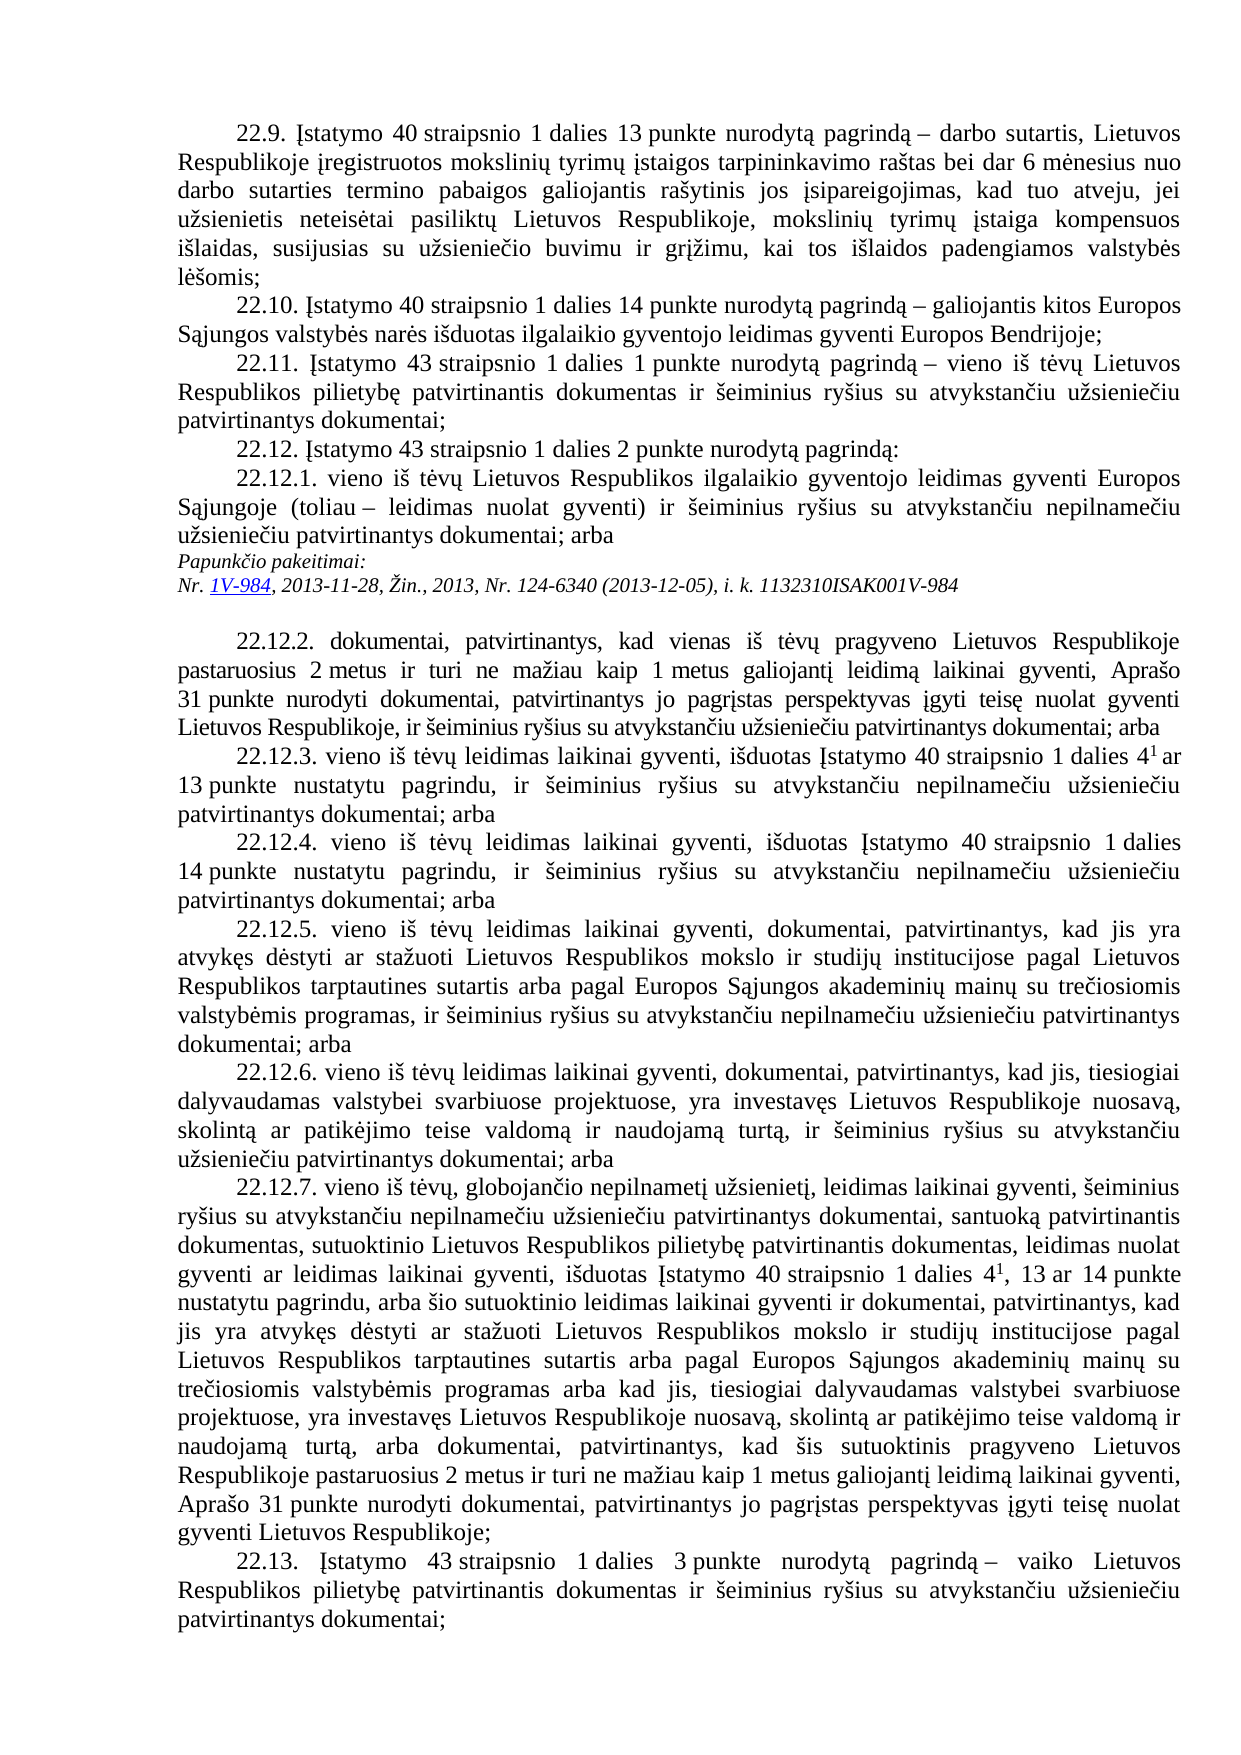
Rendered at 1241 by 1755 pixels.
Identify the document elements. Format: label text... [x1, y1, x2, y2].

text 22.12.7. vieno iš tėvų, globojančio nepilnametį užsienietį, leidimas laikinai gyventi, šeiminius ryšius su atvykstančiu nepilnamečiu užsieniečiu patvirtinantys dokumentai, santuoką patvirtinantis dokumentas, sutuoktinio Lietuvos Respublikos pilietybę patvirtinantis dokumentas, leidimas nuolat gyventi ar leidimas laikinai gyventi, išduotas Įstatymo 40 straipsnio 1 dalies 41, 13 ar 14 punkte nustatytu pagrindu, arba šio sutuoktinio leidimas laikinai gyventi ir dokumentai, patvirtinantys, kad jis yra atvykęs dėstyti ar stažuoti Lietuvos Respublikos mokslo ir studijų institucijose pagal Lietuvos Respublikos tarptautines sutartis arba pagal Europos Sąjungos akademinių mainų su trečiosiomis valstybėmis programas arba kad jis, tiesiogiai dalyvaudamas valstybei svarbiuose projektuose, yra investavęs Lietuvos Respublikoje nuosavą, skolintą ar patikėjimo teise valdomą ir naudojamą turtą, arba dokumentai, patvirtinantys, kad šis sutuoktinis pragyveno Lietuvos Respublikoje pastaruosius 2 metus ir turi ne mažiau kaip 1 metus galiojantį leidimą laikinai gyventi, Aprašo 31 punkte nurodyti dokumentai, patvirtinantys jo pagrįstas perspektyvas įgyti teisę nuolat gyventi Lietuvos Respublikoje; [177, 1172, 1181, 1546]
text 22.12.4. vieno iš tėvų leidimas laikinai gyventi, išduotas Įstatymo 40 straipsnio 1 dalies 14 punkte nustatytu pagrindu, ir šeiminius ryšius su atvykstančiu nepilnamečiu užsieniečiu patvirtinantys dokumentai; arba [177, 827, 1181, 914]
text 22.12. Įstatymo 43 straipsnio 1 dalies 2 punkte nurodytą pagrindą: [177, 434, 1181, 463]
text Nr. 1V-984, 2013-11-28, Žin., 2013, Nr. 124-6340 (2013-12-05), i. k. 1132310ISAK001V-984 [177, 573, 1181, 597]
text 22.9. Įstatymo 40 straipsnio 1 dalies 13 punkte nurodytą pagrindą – darbo sutartis, Lietuvos Respublikoje įregistruotos mokslinių tyrimų įstaigos tarpininkavimo raštas bei dar 6 mėnesius nuo darbo sutarties termino pabaigos galiojantis rašytinis jos įsipareigojimas, kad tuo atveju, jei užsienietis neteisėtai pasiliktų Lietuvos Respublikoje, mokslinių tyrimų įstaiga kompensuos išlaidas, susijusias su užsieniečio buvimu ir grįžimu, kai tos išlaidos padengiamos valstybės lėšomis; [177, 118, 1181, 291]
text 22.12.1. vieno iš tėvų Lietuvos Respublikos ilgalaikio gyventojo leidimas gyventi Europos Sąjungoje (toliau – leidimas nuolat gyventi) ir šeiminius ryšius su atvykstančiu nepilnamečiu užsieniečiu patvirtinantys dokumentai; arba [177, 463, 1181, 549]
text 22.13. Įstatymo 43 straipsnio 1 dalies 3 punkte nurodytą pagrindą – vaiko Lietuvos Respublikos pilietybę patvirtinantis dokumentas ir šeiminius ryšius su atvykstančiu užsieniečiu patvirtinantys dokumentai; [177, 1546, 1181, 1632]
text 22.12.3. vieno iš tėvų leidimas laikinai gyventi, išduotas Įstatymo 40 straipsnio 1 dalies 41 ar 13 punkte nustatytu pagrindu, ir šeiminius ryšius su atvykstančiu nepilnamečiu užsieniečiu patvirtinantys dokumentai; arba [177, 741, 1181, 827]
text 22.10. Įstatymo 40 straipsnio 1 dalies 14 punkte nurodytą pagrindą – galiojantis kitos Europos Sąjungos valstybės narės išduotas ilgalaikio gyventojo leidimas gyventi Europos Bendrijoje; [177, 291, 1181, 348]
text 22.12.5. vieno iš tėvų leidimas laikinai gyventi, dokumentai, patvirtinantys, kad jis yra atvykęs dėstyti ar stažuoti Lietuvos Respublikos mokslo ir studijų institucijose pagal Lietuvos Respublikos tarptautines sutartis arba pagal Europos Sąjungos akademinių mainų su trečiosiomis valstybėmis programas, ir šeiminius ryšius su atvykstančiu nepilnamečiu užsieniečiu patvirtinantys dokumentai; arba [177, 914, 1181, 1057]
text 22.12.2. dokumentai, patvirtinantys, kad vienas iš tėvų pragyveno Lietuvos Respublikoje pastaruosius 2 metus ir turi ne mažiau kaip 1 metus galiojantį leidimą laikinai gyventi, Aprašo 31 punkte nurodyti dokumentai, patvirtinantys jo pagrįstas perspektyvas įgyti teisę nuolat gyventi Lietuvos Respublikoje, ir šeiminius ryšius su atvykstančiu užsieniečiu patvirtinantys dokumentai; arba [177, 626, 1181, 741]
text 22.11. Įstatymo 43 straipsnio 1 dalies 1 punkte nurodytą pagrindą – vieno iš tėvų Lietuvos Respublikos pilietybę patvirtinantis dokumentas ir šeiminius ryšius su atvykstančiu užsieniečiu patvirtinantys dokumentai; [177, 348, 1181, 434]
text Papunkčio pakeitimai: [177, 549, 1181, 573]
text 22.12.6. vieno iš tėvų leidimas laikinai gyventi, dokumentai, patvirtinantys, kad jis, tiesiogiai dalyvaudamas valstybei svarbiuose projektuose, yra investavęs Lietuvos Respublikoje nuosavą, skolintą ar patikėjimo teise valdomą ir naudojamą turtą, ir šeiminius ryšius su atvykstančiu užsieniečiu patvirtinantys dokumentai; arba [177, 1057, 1181, 1172]
